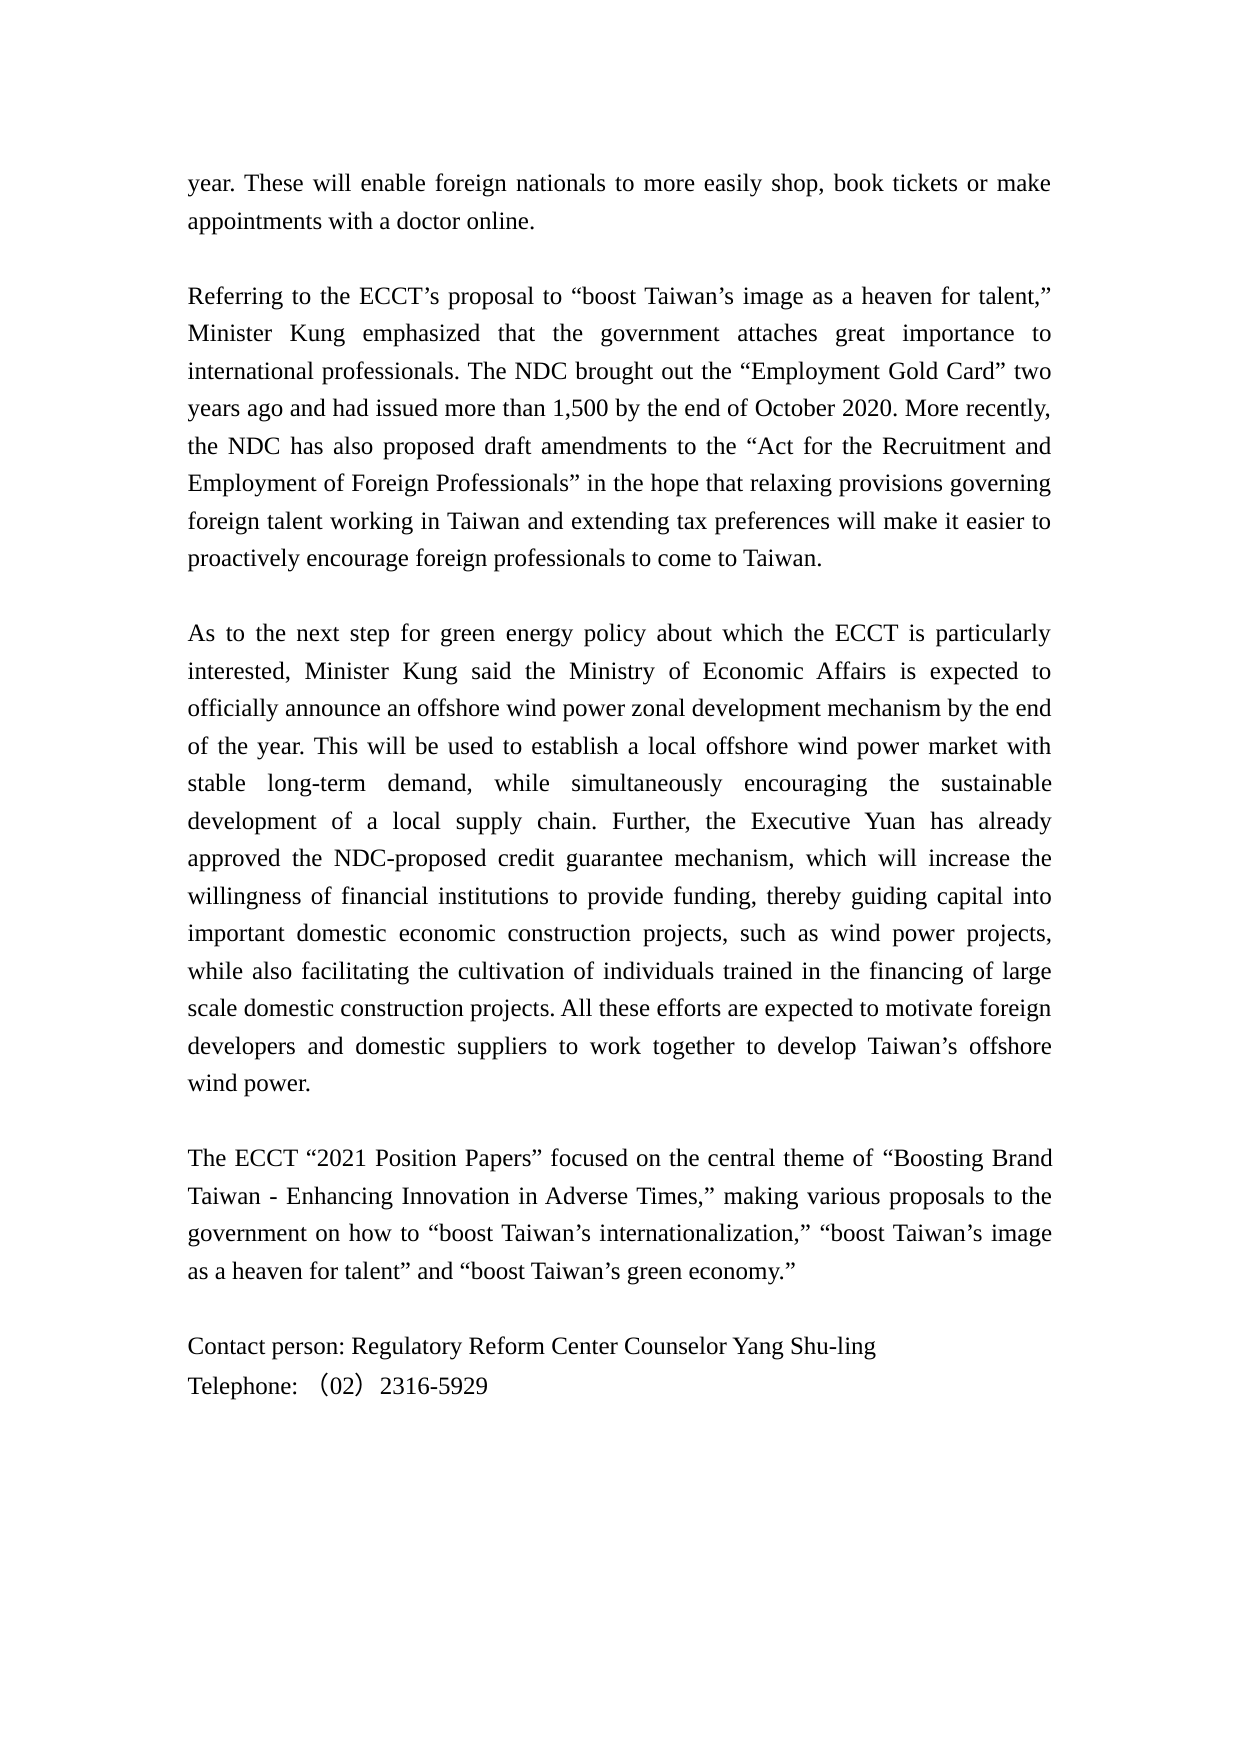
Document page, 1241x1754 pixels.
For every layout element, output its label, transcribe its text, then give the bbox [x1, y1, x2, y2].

text Telephone: （02）2316-5929 [187, 1364, 1053, 1402]
text year. These will enable foreign nationals to more easily shop, book tickets or make appointments with a doctor online. [187, 164, 1053, 239]
text The ECCT “2021 Position Papers” focused on the central theme of “Boosting Brand Taiwan - Enhancing Innovation in Adverse Times,” making various proposals to the government on how to “boost Taiwan’s internationalization,” “boost Taiwan’s image as a heaven for talent” and “boost Taiwan’s green economy.” [187, 1139, 1053, 1289]
text As to the next step for green energy policy about which the ECCT is particularly interested, Minister Kung said the Ministry of Economic Affairs is expected to officially announce an offshore wind power zonal development mechanism by the end of the year. This will be used to establish a local offshore wind power market with stable long-term demand, while simultaneously encouraging the sustainable development of a local supply chain. Further, the Executive Yuan has already approved the NDC-proposed credit guarantee mechanism, which will increase the willingness of financial institutions to provide funding, thereby guiding capital into important domestic economic construction projects, such as wind power projects, while also facilitating the cultivation of individuals trained in the financing of large scale domestic construction projects. All these efforts are expected to motivate foreign developers and domestic suppliers to work together to develop Taiwan’s offshore wind power. [187, 614, 1053, 1102]
text Contact person: Regulatory Reform Center Counselor Yang Shu-ling [187, 1327, 1053, 1364]
text Referring to the ECCT’s proposal to “boost Taiwan’s image as a heaven for talent,” Minister Kung emphasized that the government attaches great importance to international professionals. The NDC brought out the “Employment Gold Card” two years ago and had issued more than 1,500 by the end of October 2020. More recently, the NDC has also proposed draft amendments to the “Act for the Recruitment and Employment of Foreign Professionals” in the hope that relaxing provisions governing foreign talent working in Taiwan and extending tax preferences will make it easier to proactively encourage foreign professionals to come to Taiwan. [187, 277, 1053, 577]
